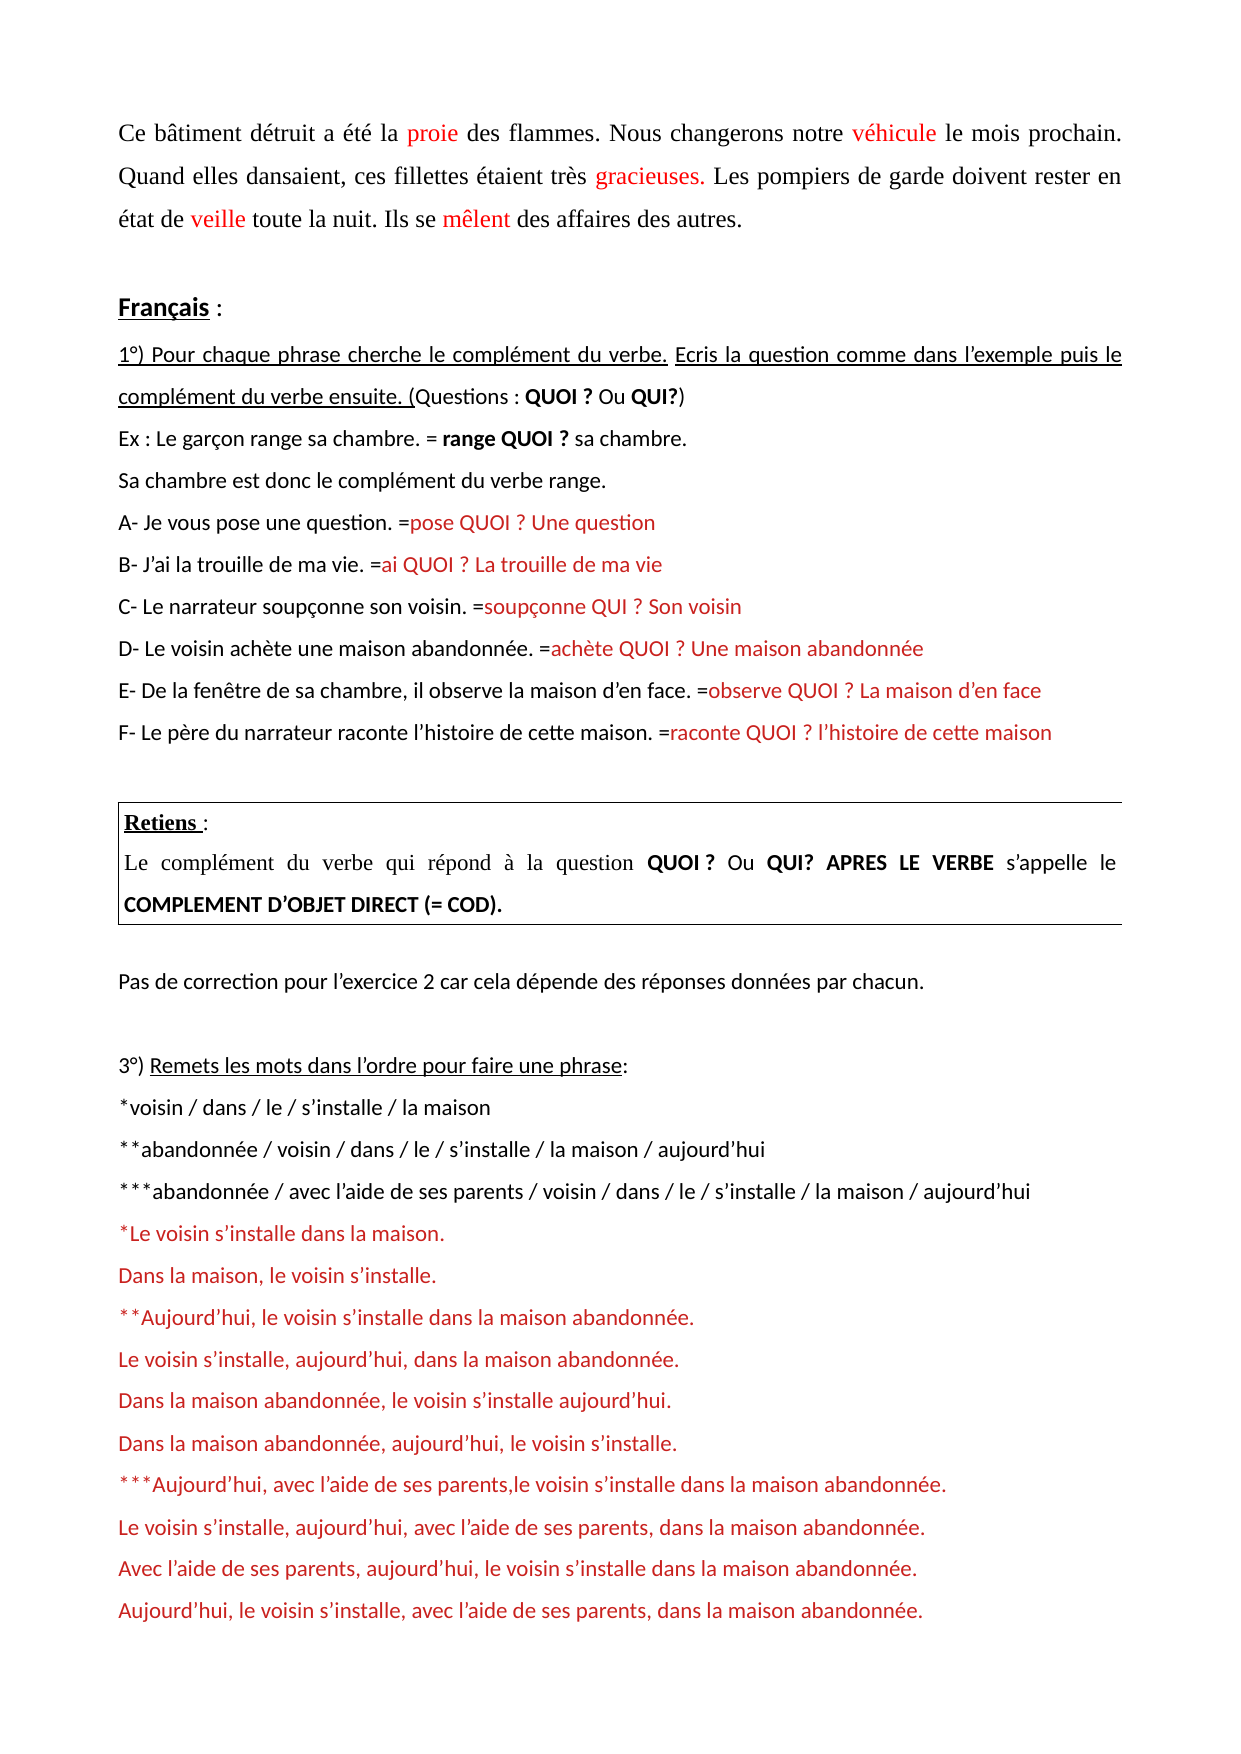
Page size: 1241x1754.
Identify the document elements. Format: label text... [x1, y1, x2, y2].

text Ce bâtiment détruit a été la proie des flammes. Nous changerons notre véhicule le mois prochain. Quand elles dansaient, ces fillettes étaient très gracieuses. Les pompiers de garde doivent rester en état de veille toute la nuit. Ils se mêlent des affaires des autres. [118, 118, 1122, 233]
text *Le voisin s’installe dans la maison. [118, 1219, 1122, 1247]
text Français : [118, 291, 1122, 324]
text Sa chambre est donc le complément du verbe range. [118, 466, 1122, 494]
text 1°) Pour chaque phrase cherche le complément du verbe. Ecris la question comme dans l’exemple puis le complément du verbe ensuite. (Questions : QUOI ? Ou QUI?) [118, 340, 1122, 410]
text **abandonnée / voisin / dans / le / s’installe / la maison / aujourd’hui [118, 1135, 1122, 1163]
text *voisin / dans / le / s’installe / la maison [118, 1093, 1122, 1121]
text Dans la maison, le voisin s’installe. [118, 1261, 1122, 1289]
text ***Aujourd’hui, avec l’aide de ses parents,le voisin s’installe dans la maison abandonnée. [118, 1471, 1122, 1499]
text Aujourd’hui, le voisin s’installe, avec l’aide de ses parents, dans la maison abandonnée. [118, 1597, 1122, 1624]
text Le voisin s’installe, aujourd’hui, dans la maison abandonnée. [118, 1345, 1122, 1373]
text A- Je vous pose une question. =pose QUOI ? Une question [118, 508, 1122, 536]
text Pas de correction pour l’exercice 2 car cela dépende des réponses données par chacun. [118, 967, 1122, 995]
text C- Le narrateur soupçonne son voisin. =soupçonne QUI ? Son voisin [118, 592, 1122, 620]
text ***abandonnée / avec l’aide de ses parents / voisin / dans / le / s’installe / la maison / aujourd’hui [118, 1177, 1122, 1205]
text Le voisin s’installe, aujourd’hui, avec l’aide de ses parents, dans la maison abandonnée. [118, 1513, 1122, 1541]
text Avec l’aide de ses parents, aujourd’hui, le voisin s’installe dans la maison abandonnée. [118, 1554, 1122, 1583]
table_header Retiens : Le complément du verbe qui répond à la question QUOI ? Ou QUI? APRES LE VERBE s’appelle le COMPLEMENT D’OBJET DIRECT (= COD). [119, 803, 1122, 924]
text **Aujourd’hui, le voisin s’installe dans la maison abandonnée. [118, 1303, 1122, 1331]
text F- Le père du narrateur raconte l’histoire de cette maison. =raconte QUOI ? l’histoire de cette maison [118, 718, 1122, 746]
text B- J’ai la trouille de ma vie. =ai QUOI ? La trouille de ma vie [118, 550, 1122, 578]
text E- De la fenêtre de sa chambre, il observe la maison d’en face. =observe QUOI ? La maison d’en face [118, 676, 1122, 704]
text Dans la maison abandonnée, aujourd’hui, le voisin s’installe. [118, 1429, 1122, 1457]
text D- Le voisin achète une maison abandonnée. =achète QUOI ? Une maison abandonnée [118, 634, 1122, 662]
text 3°) Remets les mots dans l’ordre pour faire une phrase: [118, 1051, 1122, 1079]
text Dans la maison abandonnée, le voisin s’installe aujourd’hui. [118, 1387, 1122, 1415]
text Ex : Le garçon range sa chambre. = range QUOI ? sa chambre. [118, 424, 1122, 452]
